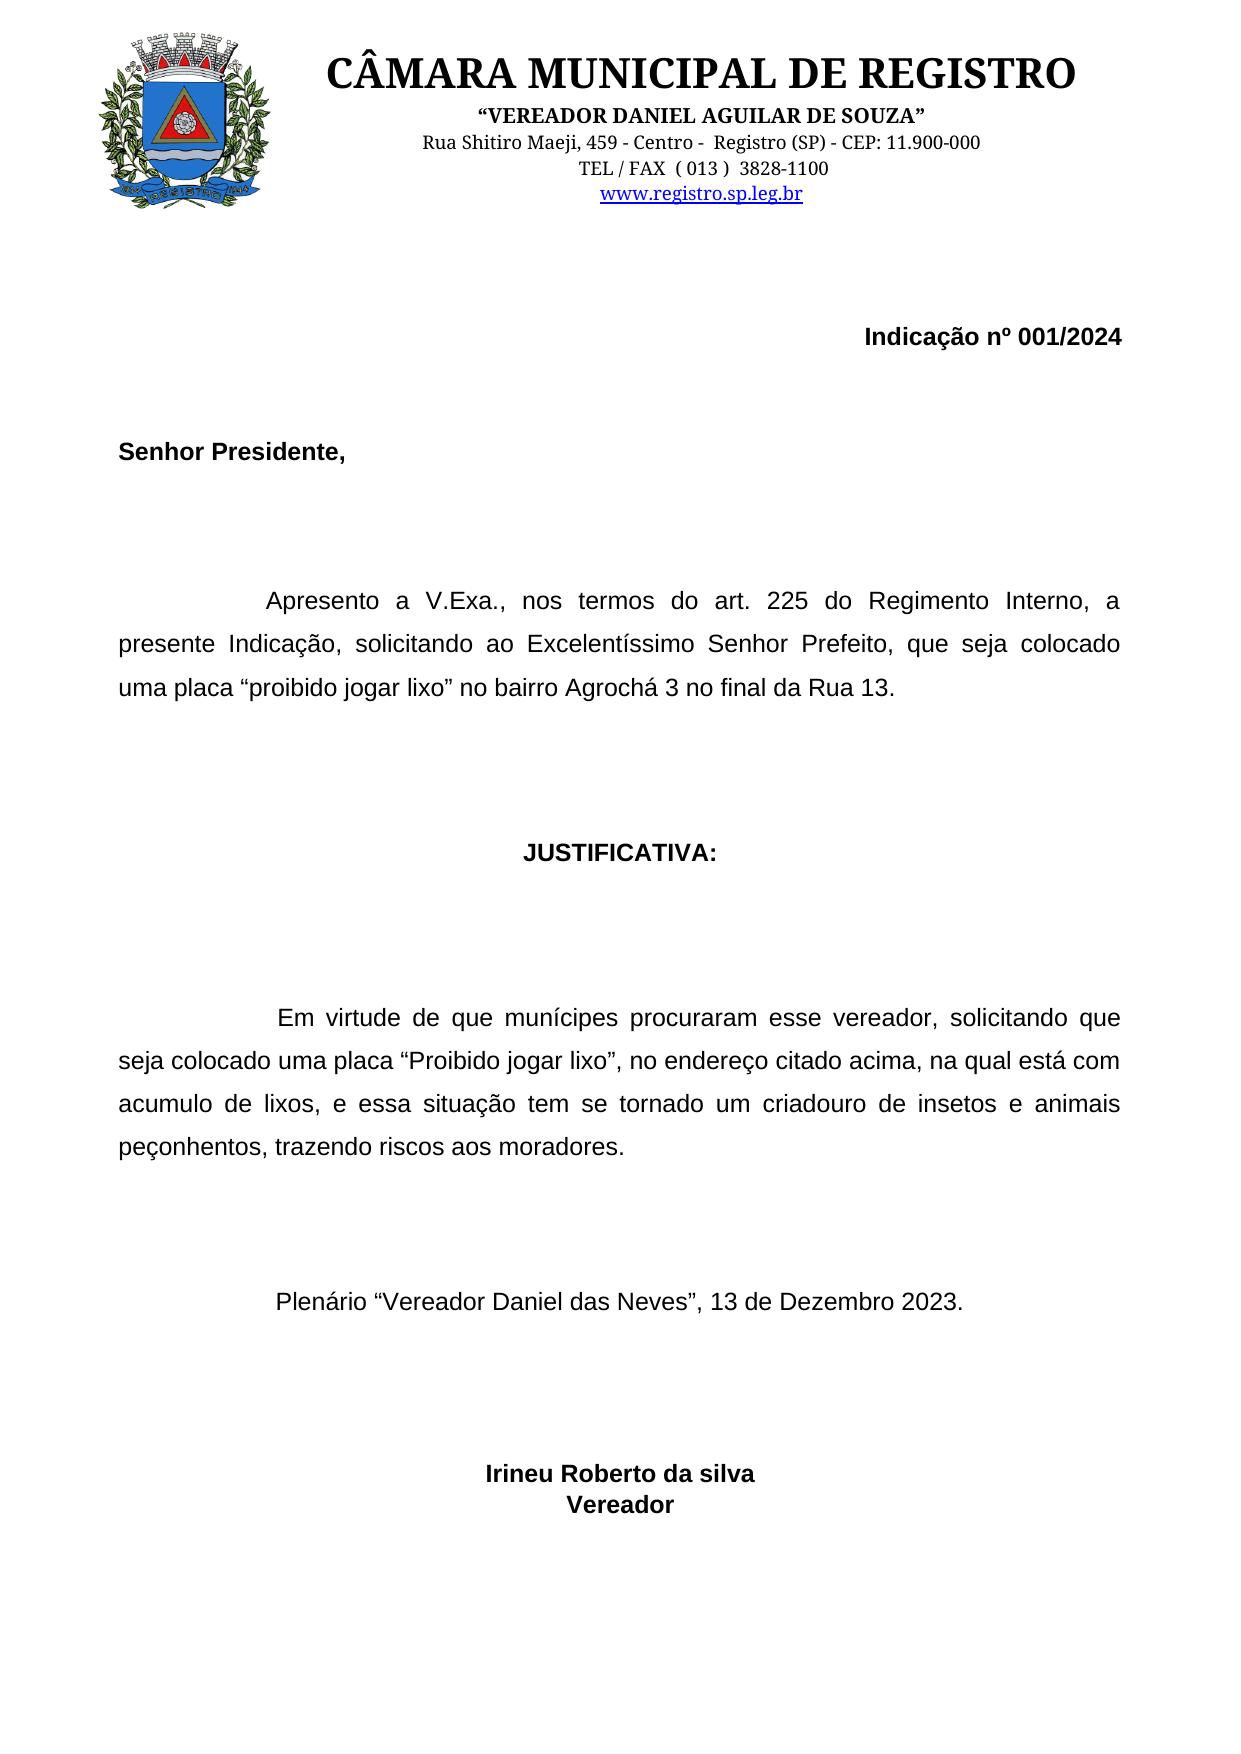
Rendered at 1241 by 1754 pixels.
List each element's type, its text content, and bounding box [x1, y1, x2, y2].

text Plenário “Vereador Daniel das Neves”, 13 de Dezembro 2023. [118, 1286, 1122, 1315]
text Senhor Presidente, [118, 437, 1122, 465]
text Irineu Roberto da silva [118, 1459, 1122, 1488]
text Em virtude de que munícipes procuraram esse vereador, solicitando que seja colocado uma placa “Proibido jogar lixo”, no endereço citado acima, na qual está com acumulo de lixos, e essa situação tem se tornado um criadouro de insetos e animais peçonhentos, trazendo riscos aos moradores. [118, 1003, 1122, 1161]
text Vereador [118, 1488, 1122, 1519]
text Apresento a V.Exa., nos termos do art. 225 do Regimento Interno, a presente Indicação, solicitando ao Excelentíssimo Senhor Prefeito, que seja colocado uma placa “proibido jogar lixo” no bairro Agrochá 3 no final da Rua 13. [118, 586, 1122, 701]
text JUSTIFICATIVA: [118, 838, 1122, 866]
text Indicação nº 001/2024 [118, 322, 1122, 350]
